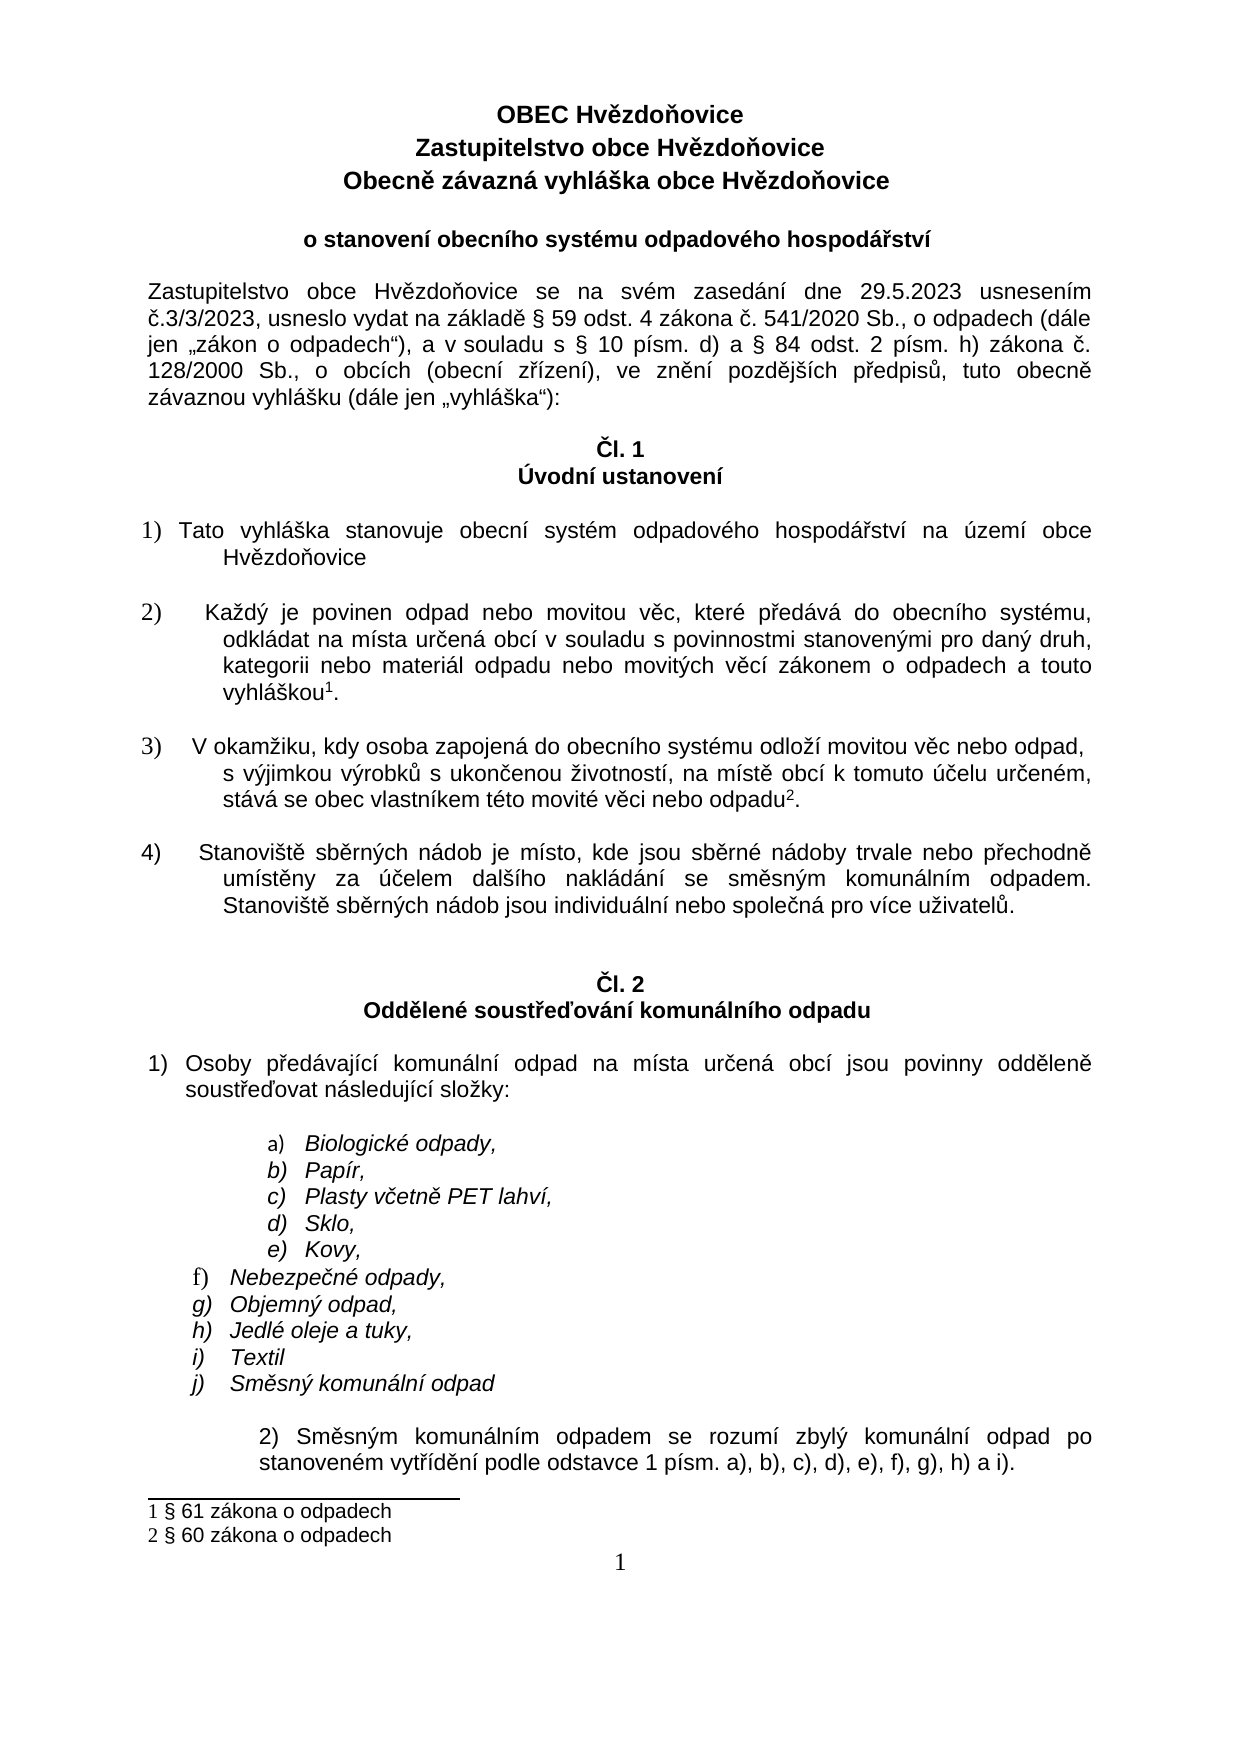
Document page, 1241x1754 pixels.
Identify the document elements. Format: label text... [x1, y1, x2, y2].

list Stanoviště sběrných nádob je místo, kde jsou sběrné nádoby trvale nebo přechodně umístěny za účelem dalšího nakládání se směsným komunálním odpadem. Stanoviště sběrných nádob jsou individuální nebo společná pro více uživatelů. [141, 839, 1092, 918]
list Směsným komunálním odpadem se rozumí zbylý komunální odpad po stanoveném vytřídění podle odstavce 1 písm. a), b), c), d), e), f), g), h) a i). [221, 1423, 1092, 1476]
text Oddělené soustřeďování komunálního odpadu [148, 997, 1092, 1023]
text Čl. 2 [148, 971, 1092, 997]
subtitle Úvodní ustanovení [148, 463, 1092, 489]
text Zastupitelstvo obce Hvězdoňovice se na svém zasedání dne 29.5.2023 usnesením č.3/3/2023, usneslo vydat na základě § 59 odst. 4 zákona č. 541/2020 Sb., o odpadech (dále jen „zákon o odpadech“), a v souladu s § 10 písm. d) a § 84 odst. 2 písm. h) zákona č. 128/2000 Sb., o obcích (obecní zřízení), ve znění pozdějších předpisů, tuto obecně závaznou vyhlášku (dále jen „vyhláška“): [148, 278, 1092, 410]
list Biologické odpady, [267, 1129, 1092, 1157]
list Objemný odpad, [192, 1291, 1092, 1317]
list Jedlé oleje a tuky, [192, 1317, 1092, 1344]
list Tato vyhláška stanovuje obecní systém odpadového hospodářství na území obce Hvězdoňovice [141, 516, 1092, 571]
list Nebezpečné odpady, [192, 1262, 1092, 1291]
text OBEC Hvězdoňovice [148, 100, 1092, 129]
list Osoby předávající komunální odpad na místa určená obcí jsou povinny odděleně soustřeďovat následující složky: [148, 1050, 1092, 1102]
text o stanovení obecního systému odpadového hospodářství [148, 226, 1092, 252]
text Čl. 1 [148, 436, 1092, 463]
list V okamžiku, kdy osoba zapojená do obecního systému odloží movitou věc nebo odpad, s výjimkou výrobků s ukončenou životností, na místě obcí k tomuto účelu určeném, stává se obec vlastníkem této movité věci nebo odpadu. [141, 731, 1092, 813]
list Plasty včetně PET lahví, [267, 1183, 1092, 1209]
text Zastupitelstvo obce Hvězdoňovice [148, 133, 1092, 162]
list § 60 zákona o odpadech [148, 1523, 1092, 1547]
list Papír, [267, 1157, 1092, 1183]
list § 61 zákona o odpadech [148, 1499, 1092, 1523]
text Obecně závazná vyhláška obce Hvězdoňovice [148, 166, 1092, 195]
list Sklo, [267, 1209, 1092, 1236]
list Každý je povinen odpad nebo movitou věc, které předává do obecního systému, odkládat na místa určená obcí v souladu s povinnostmi stanovenými pro daný druh, kategorii nebo materiál odpadu nebo movitých věcí zákonem o odpadech a touto vyhláškou. [141, 597, 1092, 705]
list Textil [192, 1344, 1092, 1370]
list Směsný komunální odpad [192, 1370, 1092, 1396]
list Kovy, [267, 1236, 1092, 1262]
